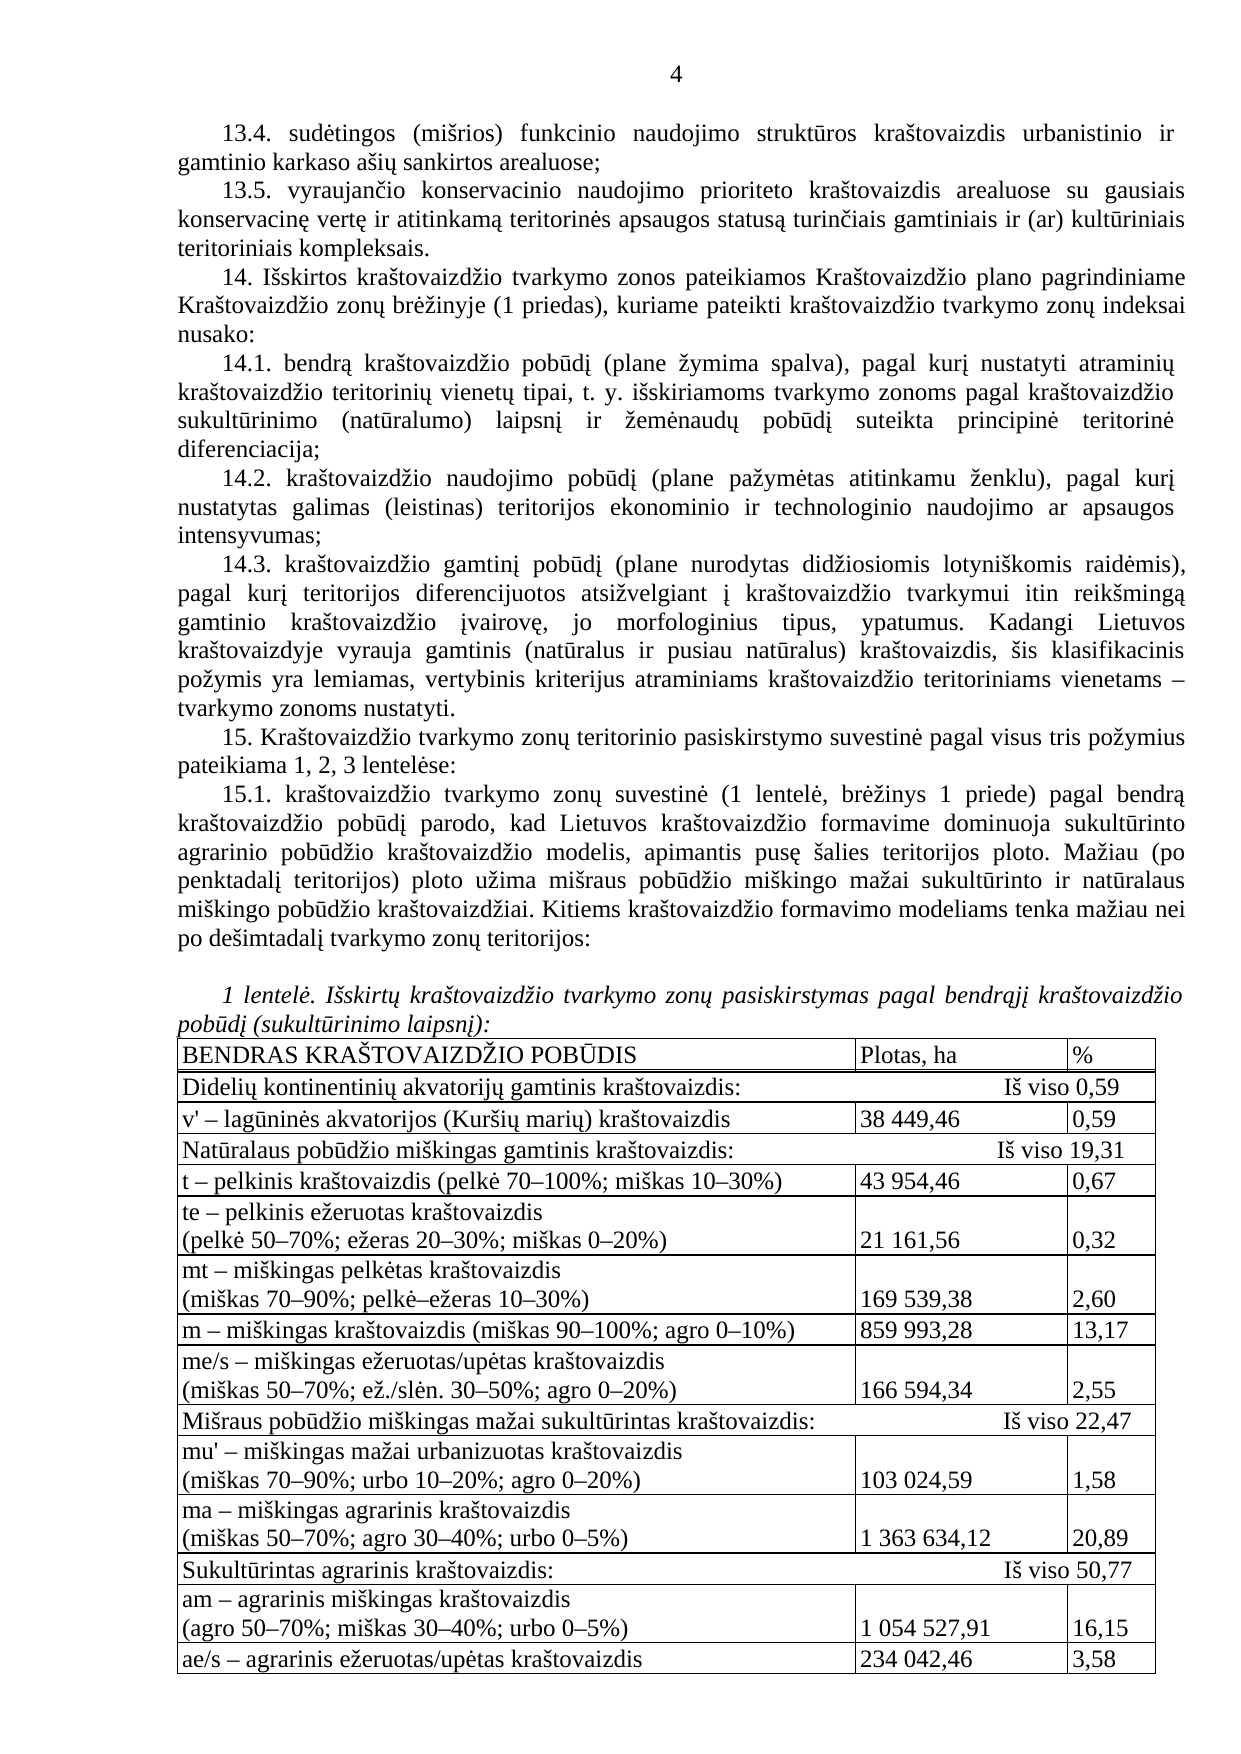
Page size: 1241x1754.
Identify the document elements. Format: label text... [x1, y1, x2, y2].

table_cell ma – miškingas agrarinis kraštovaizdis (miškas 50–70%; agro 30–40%; urbo 0–5%) [178, 1495, 855, 1552]
text 1 lentelė. Išskirtų kraštovaizdžio tvarkymo zonų pasiskirstymas pagal bendrąjį kraštovaizdžio pobūdį (sukultūrinimo laipsnį): [177, 981, 1186, 1038]
table_cell Didelių kontinentinių akvatorijų gamtinis kraštovaizdis: Iš viso 0,59 [178, 1073, 1155, 1101]
table_cell 1,58 [1068, 1436, 1155, 1494]
table_cell am – agrarinis miškingas kraštovaizdis (agro 50–70%; miškas 30–40%; urbo 0–5%) [178, 1585, 855, 1642]
table_cell 38 449,46 [856, 1103, 1067, 1132]
table_cell 169 539,38 [856, 1256, 1067, 1313]
table_header Plotas, ha [856, 1039, 1067, 1069]
table_cell 234 042,46 [856, 1643, 1067, 1673]
table_cell mt – miškingas pelkėtas kraštovaizdis (miškas 70–90%; pelkė–ežeras 10–30%) [178, 1256, 855, 1313]
table_cell t – pelkinis kraštovaizdis (pelkė 70–100%; miškas 10–30%) [178, 1165, 855, 1195]
table_cell Sukultūrintas agrarinis kraštovaizdis: Iš viso 50,77 [178, 1554, 1155, 1583]
table_cell mu' – miškingas mažai urbanizuotas kraštovaizdis (miškas 70–90%; urbo 10–20%; agro 0–20%) [178, 1436, 855, 1494]
table_cell 2,55 [1068, 1346, 1155, 1403]
table_header % [1068, 1039, 1155, 1069]
table_cell 16,15 [1068, 1585, 1155, 1642]
text 13.4. sudėtingos (mišrios) funkcinio naudojimo struktūros kraštovaizdis urbanistinio ir gamtinio karkaso ašių sankirtos arealuose; [177, 118, 1175, 176]
text 14.1. bendrą kraštovaizdžio pobūdį (plane žymima spalva), pagal kurį nustatyti atraminių kraštovaizdžio teritorinių vienetų tipai, t. y. išskiriamoms tvarkymo zonoms pagal kraštovaizdžio sukultūrinimo (natūralumo) laipsnį ir žemėnaudų pobūdį suteikta principinė teritorinė diferenciacija; [177, 348, 1175, 463]
table_cell 3,58 [1068, 1643, 1155, 1673]
table_cell 859 993,28 [856, 1315, 1067, 1344]
table_cell 103 024,59 [856, 1436, 1067, 1494]
text 13.5. vyraujančio konservacinio naudojimo prioriteto kraštovaizdis arealuose su gausiais konservacinę vertę ir atitinkamą teritorinės apsaugos statusą turinčiais gamtiniais ir (ar) kultūriniais teritoriniais kompleksais. [177, 176, 1186, 262]
table_cell te – pelkinis ežeruotas kraštovaizdis (pelkė 50–70%; ežeras 20–30%; miškas 0–20%) [178, 1197, 855, 1254]
text 15. Kraštovaizdžio tvarkymo zonų teritorinio pasiskirstymo suvestinė pagal visus tris požymius pateikiama 1, 2, 3 lentelėse: [177, 722, 1186, 779]
table_cell me/s – miškingas ežeruotas/upėtas kraštovaizdis (miškas 50–70%; ež./slėn. 30–50%; agro 0–20%) [178, 1346, 855, 1403]
table_cell 13,17 [1068, 1315, 1155, 1344]
table_cell Mišraus pobūdžio miškingas mažai sukultūrintas kraštovaizdis: Iš viso 22,47 [178, 1405, 1155, 1435]
table_cell 21 161,56 [856, 1197, 1067, 1254]
text 14.3. kraštovaizdžio gamtinį pobūdį (plane nurodytas didžiosiomis lotyniškomis raidėmis), pagal kurį teritorijos diferencijuotos atsižvelgiant į kraštovaizdžio tvarkymui itin reikšmingą gamtinio kraštovaizdžio įvairovę, jo morfologinius tipus, ypatumus. Kadangi Lietuvos kraštovaizdyje vyrauja gamtinis (natūralus ir pusiau natūralus) kraštovaizdis, šis klasifikacinis požymis yra lemiamas, vertybinis kriterijus atraminiams kraštovaizdžio teritoriniams vienetams – tvarkymo zonoms nustatyti. [177, 549, 1186, 722]
table_cell 0,32 [1068, 1197, 1155, 1254]
table_cell 20,89 [1068, 1495, 1155, 1552]
text 14.2. kraštovaizdžio naudojimo pobūdį (plane pažymėtas atitinkamu ženklu), pagal kurį nustatytas galimas (leistinas) teritorijos ekonominio ir technologinio naudojimo ar apsaugos intensyvumas; [177, 463, 1175, 549]
table_cell m – miškingas kraštovaizdis (miškas 90–100%; agro 0–10%) [178, 1315, 855, 1344]
table_cell ae/s – agrarinis ežeruotas/upėtas kraštovaizdis [178, 1643, 855, 1673]
text 15.1. kraštovaizdžio tvarkymo zonų suvestinė (1 lentelė, brėžinys 1 priede) pagal bendrą kraštovaizdžio pobūdį parodo, kad Lietuvos kraštovaizdžio formavime dominuoja sukultūrinto agrarinio pobūdžio kraštovaizdžio modelis, apimantis pusę šalies teritorijos ploto. Mažiau (po penktadalį teritorijos) ploto užima mišraus pobūdžio miškingo mažai sukultūrinto ir natūralaus miškingo pobūdžio kraštovaizdžiai. Kitiems kraštovaizdžio formavimo modeliams tenka mažiau nei po dešimtadalį tvarkymo zonų teritorijos: [177, 779, 1186, 952]
table_cell 166 594,34 [856, 1346, 1067, 1403]
table_cell 1 363 634,12 [856, 1495, 1067, 1552]
table_cell 43 954,46 [856, 1165, 1067, 1195]
table_header BENDRAS KRAŠTOVAIZDŽIO POBŪDIS [178, 1039, 855, 1069]
table_cell 1 054 527,91 [856, 1585, 1067, 1642]
table_cell 0,67 [1068, 1165, 1155, 1195]
table_cell v' – lagūninės akvatorijos (Kuršių marių) kraštovaizdis [178, 1103, 855, 1132]
table_cell 2,60 [1068, 1256, 1155, 1313]
table_cell 0,59 [1068, 1103, 1155, 1132]
table_cell Natūralaus pobūdžio miškingas gamtinis kraštovaizdis: Iš viso 19,31 [178, 1134, 1155, 1164]
text 14. Išskirtos kraštovaizdžio tvarkymo zonos pateikiamos Kraštovaizdžio plano pagrindiniame Kraštovaizdžio zonų brėžinyje (1 priedas), kuriame pateikti kraštovaizdžio tvarkymo zonų indeksai nusako: [177, 262, 1186, 348]
